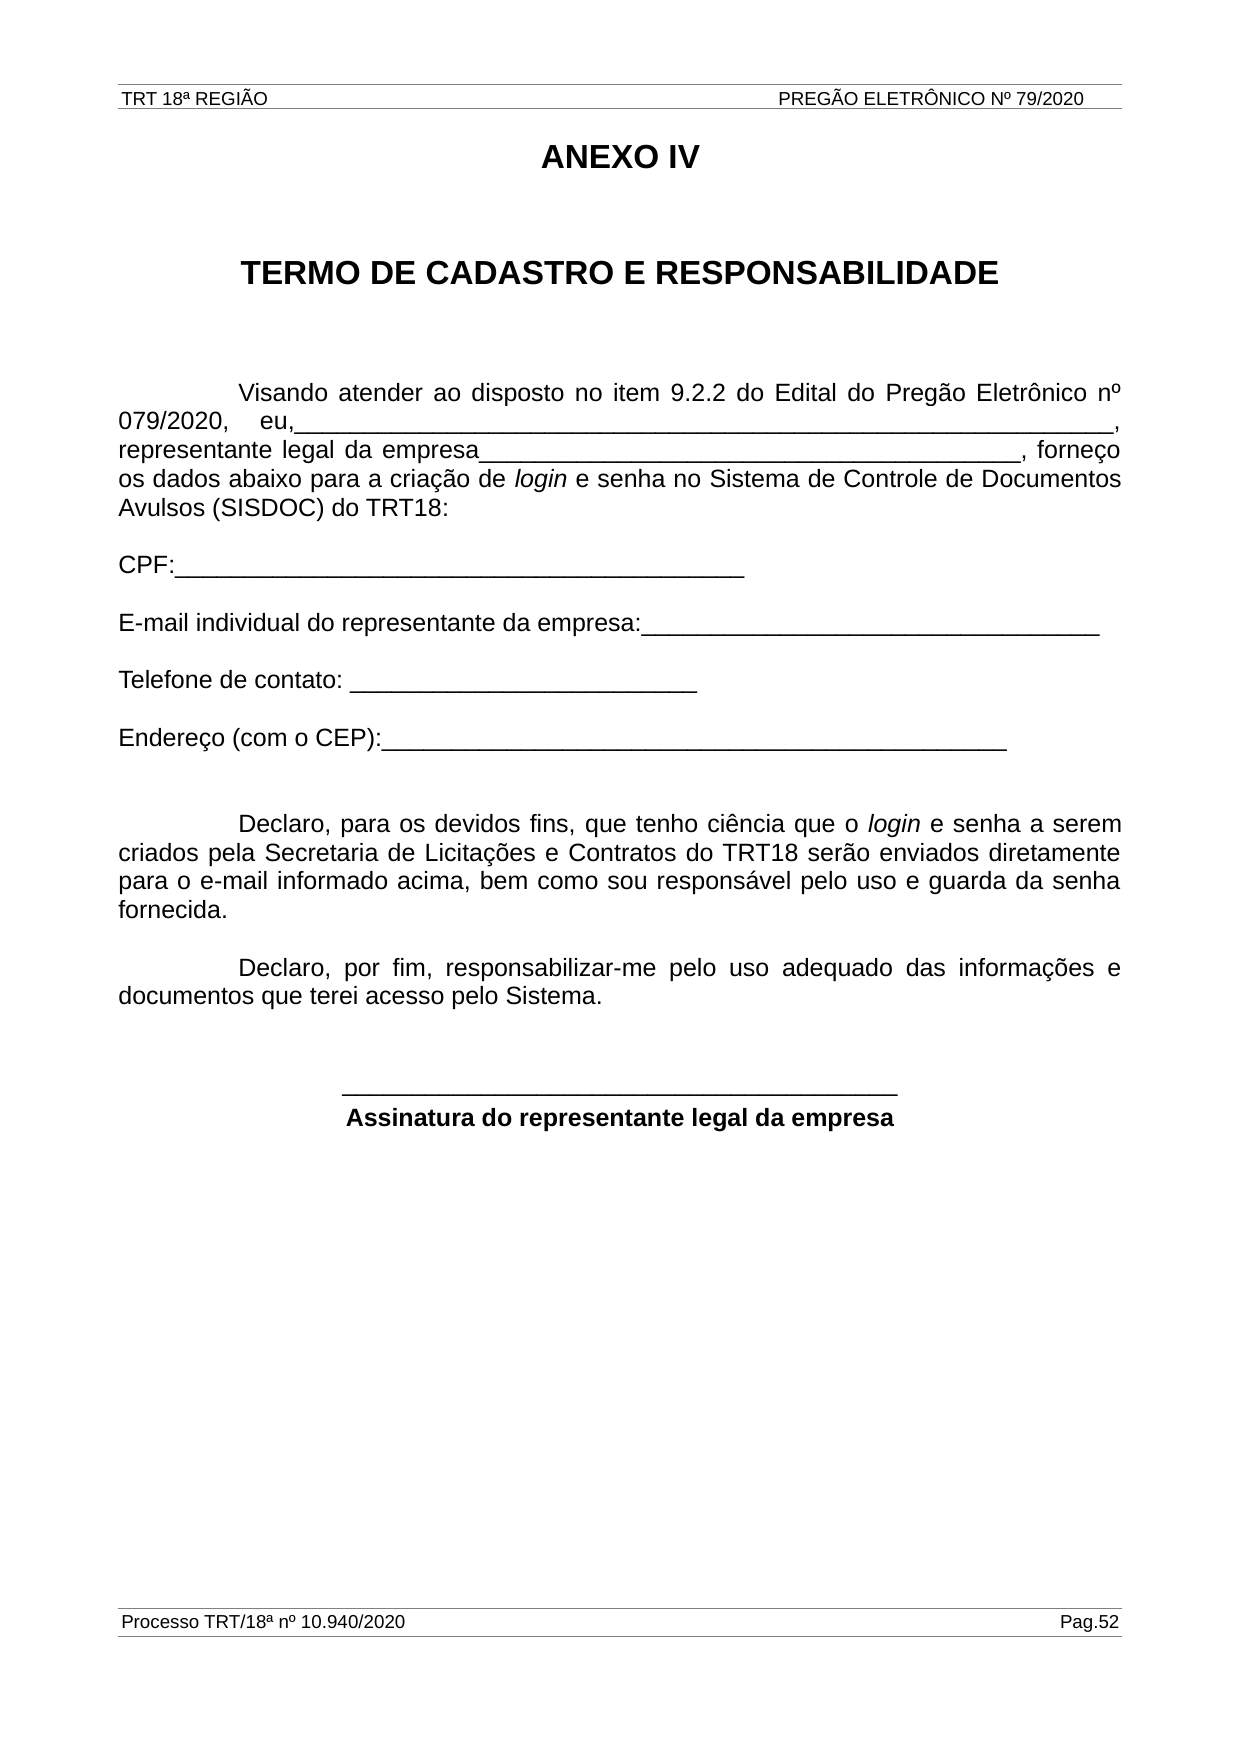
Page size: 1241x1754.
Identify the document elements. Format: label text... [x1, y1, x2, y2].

text CPF:_________________________________________ [118, 550, 1122, 579]
text Declaro, por fim, responsabilizar-me pelo uso adequado das informações e documentos que terei acesso pelo Sistema. [118, 952, 1122, 1010]
text E-mail individual do representante da empresa:_________________________________ [118, 607, 1122, 636]
text Endereço (com o CEP):_____________________________________________ [118, 722, 1122, 751]
text ________________________________________ [118, 1067, 1122, 1096]
text Telefone de contato: _________________________ [118, 665, 1122, 694]
text ANEXO IV [118, 137, 1122, 176]
text Visando atender ao disposto no item 9.2.2 do Edital do Pregão Eletrônico nº 079/2020, eu,___________________________________________________________, representante legal da empresa_______________________________________, forneço os dados abaixo para a criação de login e senha no Sistema de Controle de Documentos Avulsos (SISDOC) do TRT18: [118, 377, 1122, 521]
text Assinatura do representante legal da empresa [118, 1096, 1122, 1132]
text Declaro, para os devidos fins, que tenho ciência que o login e senha a serem criados pela Secretaria de Licitações e Contratos do TRT18 serão enviados diretamente para o e-mail informado acima, bem como sou responsável pelo uso e guarda da senha fornecida. [118, 809, 1122, 924]
text TERMO DE CADASTRO E RESPONSABILIDADE [118, 253, 1122, 291]
